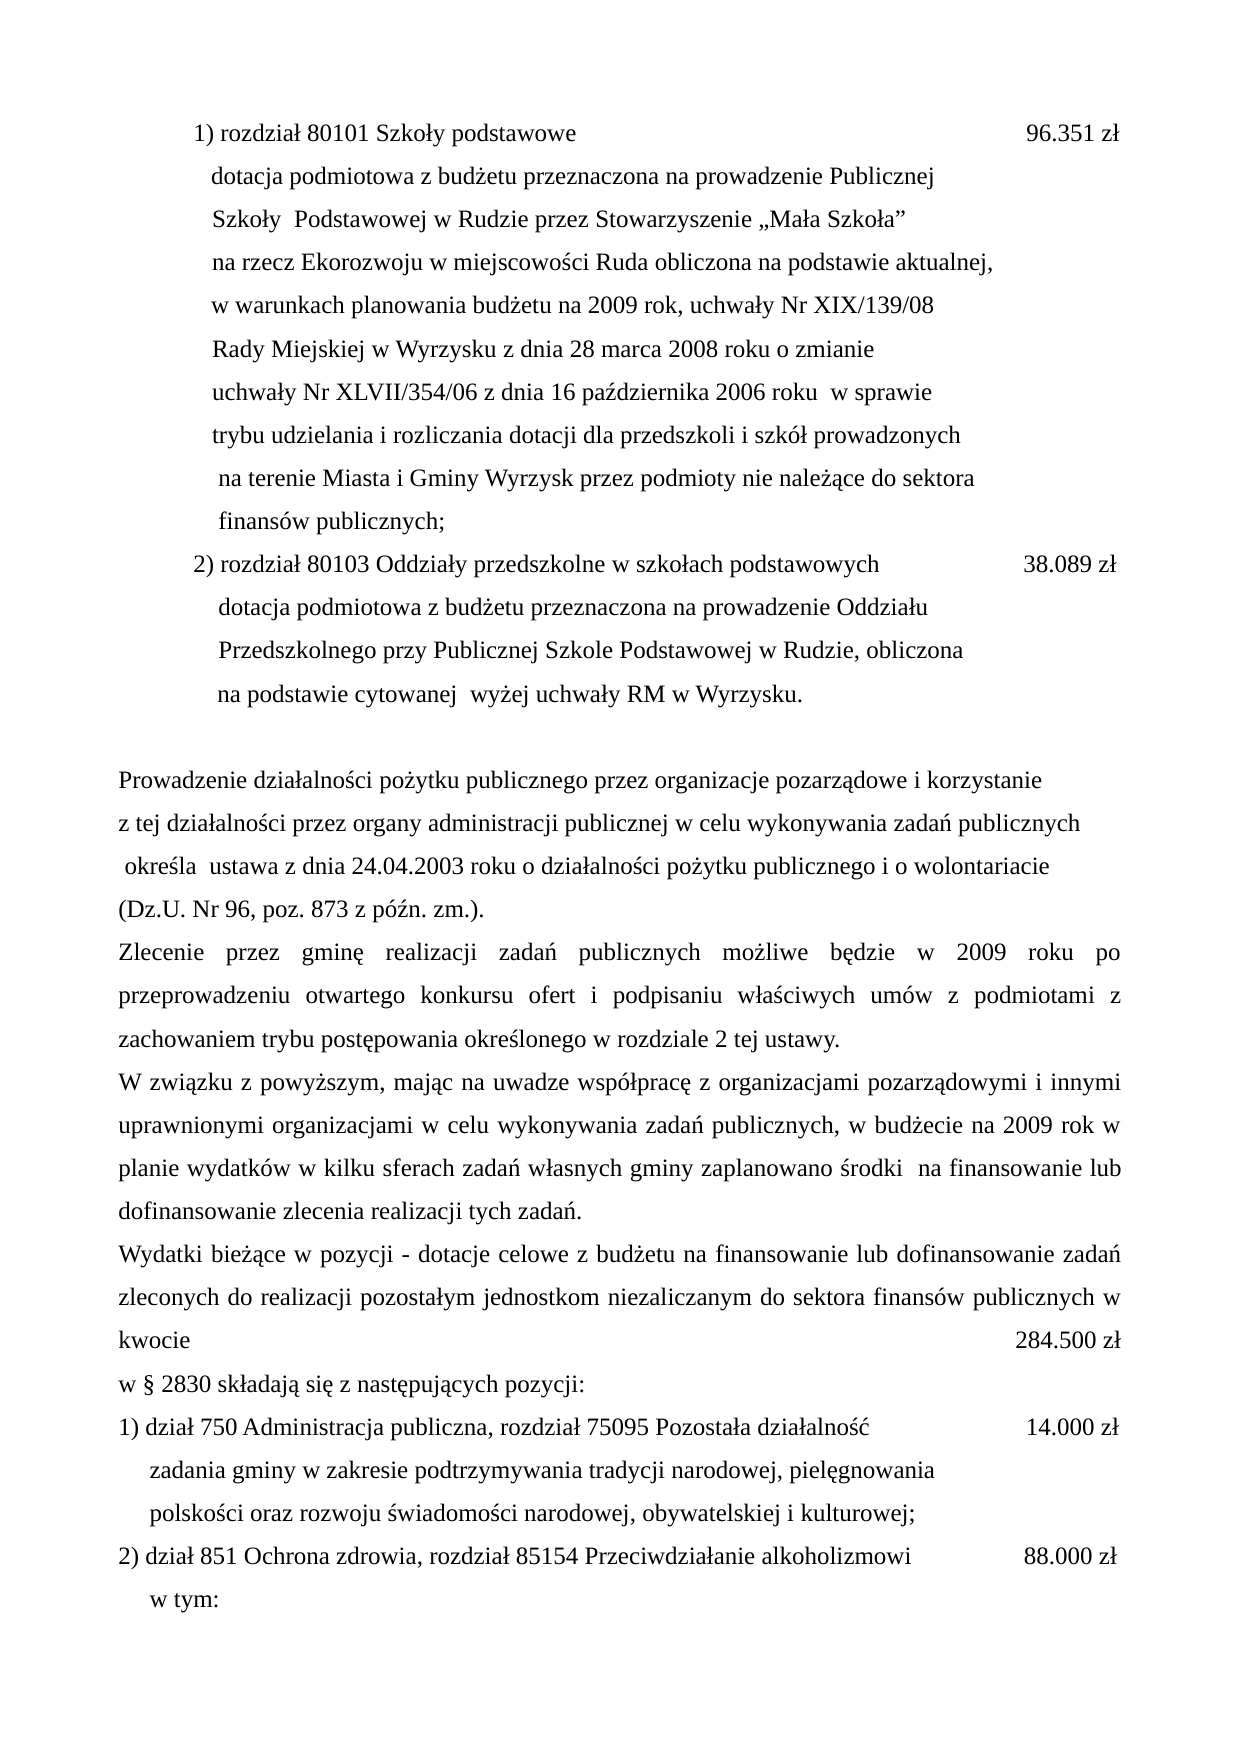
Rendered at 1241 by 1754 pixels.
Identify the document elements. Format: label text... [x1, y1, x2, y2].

text Wydatki bieżące w pozycji - dotacje celowe z budżetu na finansowanie lub dofinansowanie zadań zleconych do realizacji pozostałym jednostkom niezaliczanym do sektora finansów publicznych w kwocie 284.500 zł [118, 1239, 1122, 1354]
text polskości oraz rozwoju świadomości narodowej, obywatelskiej i kulturowej; [118, 1498, 1122, 1527]
text na rzecz Ekorozwoju w miejscowości Ruda obliczona na podstawie aktualnej, [118, 247, 1122, 276]
text Rady Miejskiej w Wyrzysku z dnia 28 marca 2008 roku o zmianie [118, 334, 1122, 362]
text w § 2830 składają się z następujących pozycji: [118, 1369, 1122, 1397]
text Przedszkolnego przy Publicznej Szkole Podstawowej w Rudzie, obliczona [118, 636, 1122, 664]
text uchwały Nr XLVII/354/06 z dnia 16 października 2006 roku w sprawie [118, 377, 1122, 406]
text na terenie Miasta i Gminy Wyrzysk przez podmioty nie należące do sektora [118, 463, 1122, 492]
text (Dz.U. Nr 96, poz. 873 z późn. zm.). [118, 894, 1122, 923]
text trybu udzielania i rozliczania dotacji dla przedszkoli i szkół prowadzonych [118, 420, 1122, 449]
text zadania gminy w zakresie podtrzymywania tradycji narodowej, pielęgnowania [118, 1455, 1122, 1484]
text Szkoły Podstawowej w Rudzie przez Stowarzyszenie „Mała Szkoła” [118, 204, 1122, 233]
text Zlecenie przez gminę realizacji zadań publicznych możliwe będzie w 2009 roku po przeprowadzeniu otwartego konkursu ofert i podpisaniu właściwych umów z podmiotami z zachowaniem trybu postępowania określonego w rozdziale 2 tej ustawy. [118, 937, 1122, 1052]
text określa ustawa z dnia 24.04.2003 roku o działalności pożytku publicznego i o wolontariacie [118, 851, 1122, 880]
text w tym: [118, 1584, 1122, 1613]
text dotacja podmiotowa z budżetu przeznaczona na prowadzenie Oddziału [118, 592, 1122, 621]
text finansów publicznych; [118, 506, 1122, 535]
text na podstawie cytowanej wyżej uchwały RM w Wyrzysku. [118, 679, 1122, 707]
text 1) dział 750 Administracja publiczna, rozdział 75095 Pozostała działalność 14.000 zł [118, 1412, 1122, 1441]
text z tej działalności przez organy administracji publicznej w celu wykonywania zadań publicznych [118, 808, 1122, 837]
text Prowadzenie działalności pożytku publicznego przez organizacje pozarządowe i korzystanie [118, 765, 1122, 794]
text 2) rozdział 80103 Oddziały przedszkolne w szkołach podstawowych 38.089 zł [118, 549, 1122, 578]
text 2) dział 851 Ochrona zdrowia, rozdział 85154 Przeciwdziałanie alkoholizmowi 88.000 zł [118, 1541, 1122, 1570]
text w warunkach planowania budżetu na 2009 rok, uchwały Nr XIX/139/08 [118, 291, 1122, 319]
text 1) rozdział 80101 Szkoły podstawowe 96.351 zł [118, 118, 1122, 147]
text W związku z powyższym, mając na uwadze współpracę z organizacjami pozarządowymi i innymi uprawnionymi organizacjami w celu wykonywania zadań publicznych, w budżecie na 2009 rok w planie wydatków w kilku sferach zadań własnych gminy zaplanowano środki na finansowanie lub dofinansowanie zlecenia realizacji tych zadań. [118, 1067, 1122, 1225]
text dotacja podmiotowa z budżetu przeznaczona na prowadzenie Publicznej [118, 161, 1122, 190]
